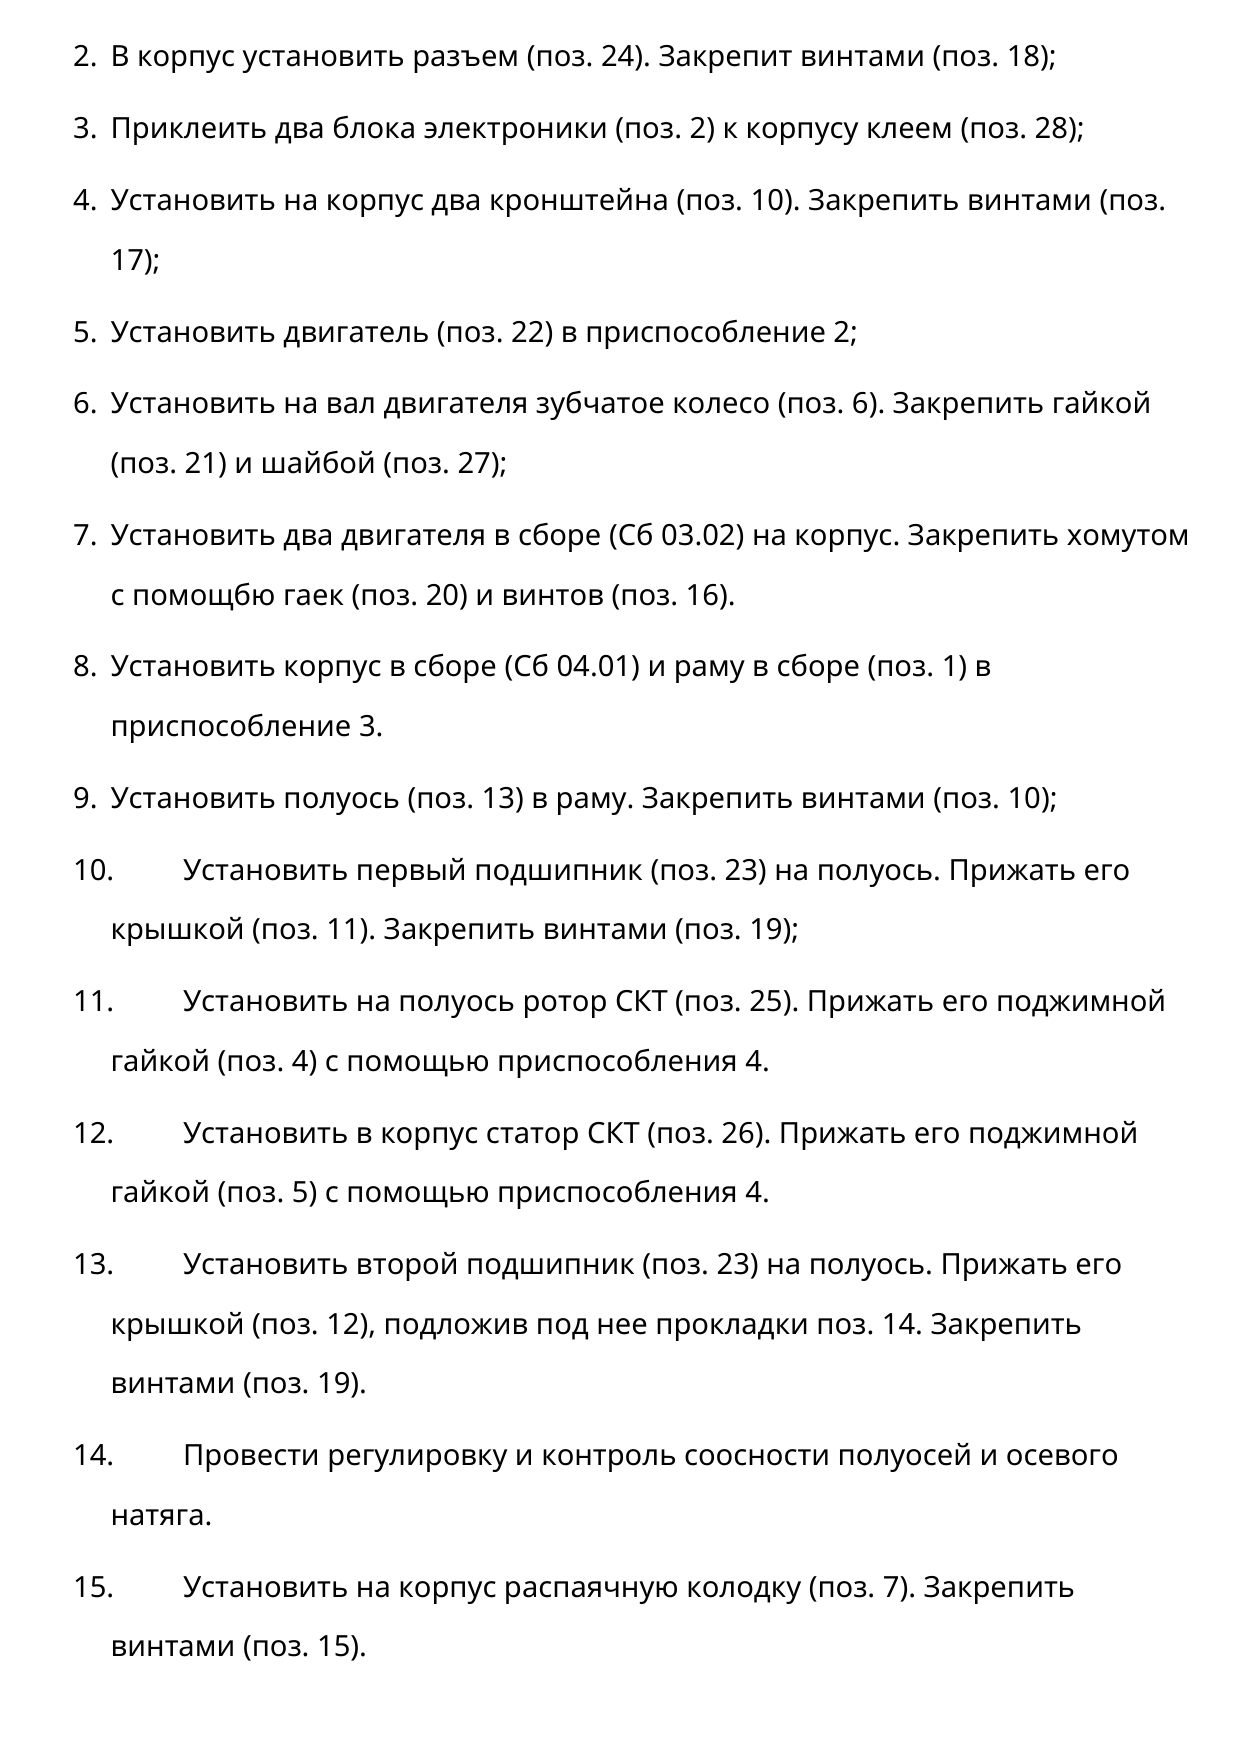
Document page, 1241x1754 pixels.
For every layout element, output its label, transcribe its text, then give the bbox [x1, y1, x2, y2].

list Установить корпус в сборе (Сб 04.01) и раму в сборе (поз. 1) в приспособление 3. [73, 646, 1205, 745]
list Провести регулировку и контроль соосности полуосей и осевого натяга. [73, 1434, 1205, 1534]
list Приклеить два блока электроники (поз. 2) к корпусу клеем (поз. 28); [73, 107, 1205, 147]
list В корпус установить разъем (поз. 24). Закрепит винтами (поз. 18); [73, 35, 1205, 75]
list Установить два двигателя в сборе (Сб 03.02) на корпус. Закрепить хомутом с помощбю гаек (поз. 20) и винтов (поз. 16). [73, 514, 1205, 613]
list Установить в корпус статор СКТ (поз. 26). Прижать его поджимной гайкой (поз. 5) с помощью приспособления 4. [73, 1112, 1205, 1211]
list Установить на корпус распаячную колодку (поз. 7). Закрепить винтами (поз. 15). [73, 1566, 1205, 1665]
list Установить двигатель (поз. 22) в приспособление 2; [73, 311, 1205, 351]
list Установить на вал двигателя зубчатое колесо (поз. 6). Закрепить гайкой (поз. 21) и шайбой (поз. 27); [73, 383, 1205, 482]
list Установить первый подшипник (поз. 23) на полуось. Прижать его крышкой (поз. 11). Закрепить винтами (поз. 19); [73, 849, 1205, 948]
list Установить второй подшипник (поз. 23) на полуось. Прижать его крышкой (поз. 12), подложив под нее прокладки поз. 14. Закрепить винтами (поз. 19). [73, 1243, 1205, 1402]
list Установить полуось (поз. 13) в раму. Закрепить винтами (поз. 10); [73, 777, 1205, 817]
list Установить на корпус два кронштейна (поз. 10). Закрепить винтами (поз. 17); [73, 179, 1205, 278]
list Установить на полуось ротор СКТ (поз. 25). Прижать его поджимной гайкой (поз. 4) с помощью приспособления 4. [73, 981, 1205, 1080]
